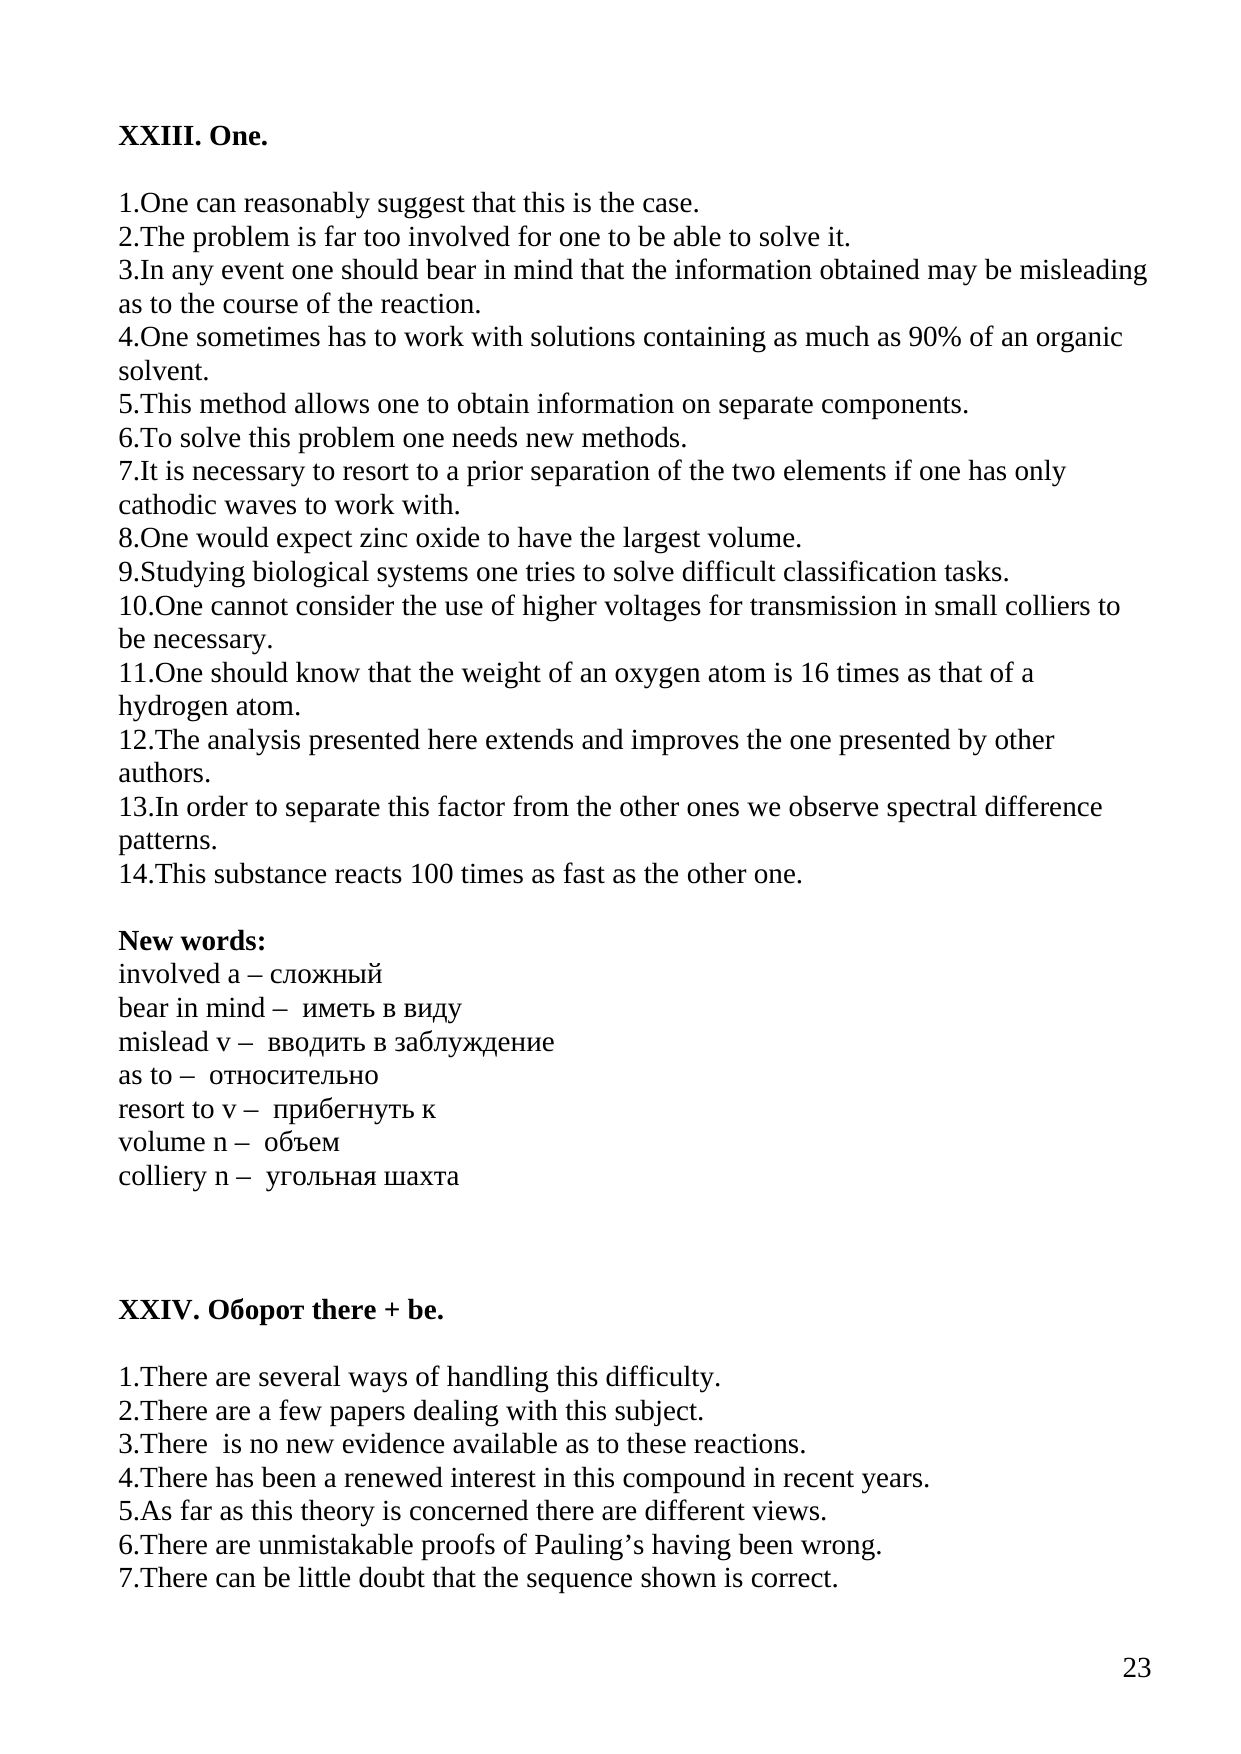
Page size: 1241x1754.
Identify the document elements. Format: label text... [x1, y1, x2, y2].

text volume n – объем [118, 1124, 1152, 1158]
text 3.In any event one should bear in mind that the information obtained may be misleading as to the course of the reaction. [118, 252, 1152, 319]
text 6.To solve this problem one needs new methods. [118, 420, 1152, 453]
text 12.The analysis presented here extends and improves the one presented by other authors. [118, 722, 1152, 789]
text mislead v – вводить в заблуждение [118, 1024, 1152, 1057]
text 5.As far as this theory is concerned there are different views. [118, 1493, 1152, 1527]
text 3.There is no new evidence available as to these reactions. [118, 1426, 1152, 1460]
text XXIV. Оборот there + be. [118, 1292, 1152, 1326]
text as to – относительно [118, 1057, 1152, 1091]
text 2.There are a few papers dealing with this subject. [118, 1393, 1152, 1426]
text resort to v – прибегнуть к [118, 1091, 1152, 1124]
text 11.One should know that the weight of an oxygen atom is 16 times as that of a hydrogen atom. [118, 655, 1152, 722]
text 6.There are unmistakable proofs of Pauling’s having been wrong. [118, 1527, 1152, 1560]
text 7.It is necessary to resort to a prior separation of the two elements if one has only cathodic waves to work with. [118, 453, 1152, 521]
text 10.One cannot consider the use of higher voltages for transmission in small colliers to be necessary. [118, 588, 1152, 655]
text involved a – сложный [118, 957, 1152, 990]
text New words: [118, 923, 1152, 957]
text 9.Studying biological systems one tries to solve difficult classification tasks. [118, 554, 1152, 588]
text 1.There are several ways of handling this difficulty. [118, 1359, 1152, 1393]
text 4.There has been a renewed interest in this compound in recent years. [118, 1460, 1152, 1493]
text 2.The problem is far too involved for one to be able to solve it. [118, 219, 1152, 252]
text 8.One would expect zinc oxide to have the largest volume. [118, 521, 1152, 554]
text 14.This substance reacts 100 times as fast as the other one. [118, 856, 1152, 889]
text bear in mind – иметь в виду [118, 990, 1152, 1024]
text 7.There can be little doubt that the sequence shown is correct. [118, 1560, 1152, 1594]
text 4.One sometimes has to work with solutions containing as much as 90% of an organic solvent. [118, 319, 1152, 386]
text 5.This method allows one to obtain information on separate components. [118, 386, 1152, 420]
text XXIII. One. [118, 118, 1152, 152]
text 1.One can reasonably suggest that this is the case. [118, 185, 1152, 219]
text 13.In order to separate this factor from the other ones we observe spectral difference patterns. [118, 789, 1152, 856]
text colliery n – угольная шахта [118, 1158, 1152, 1191]
